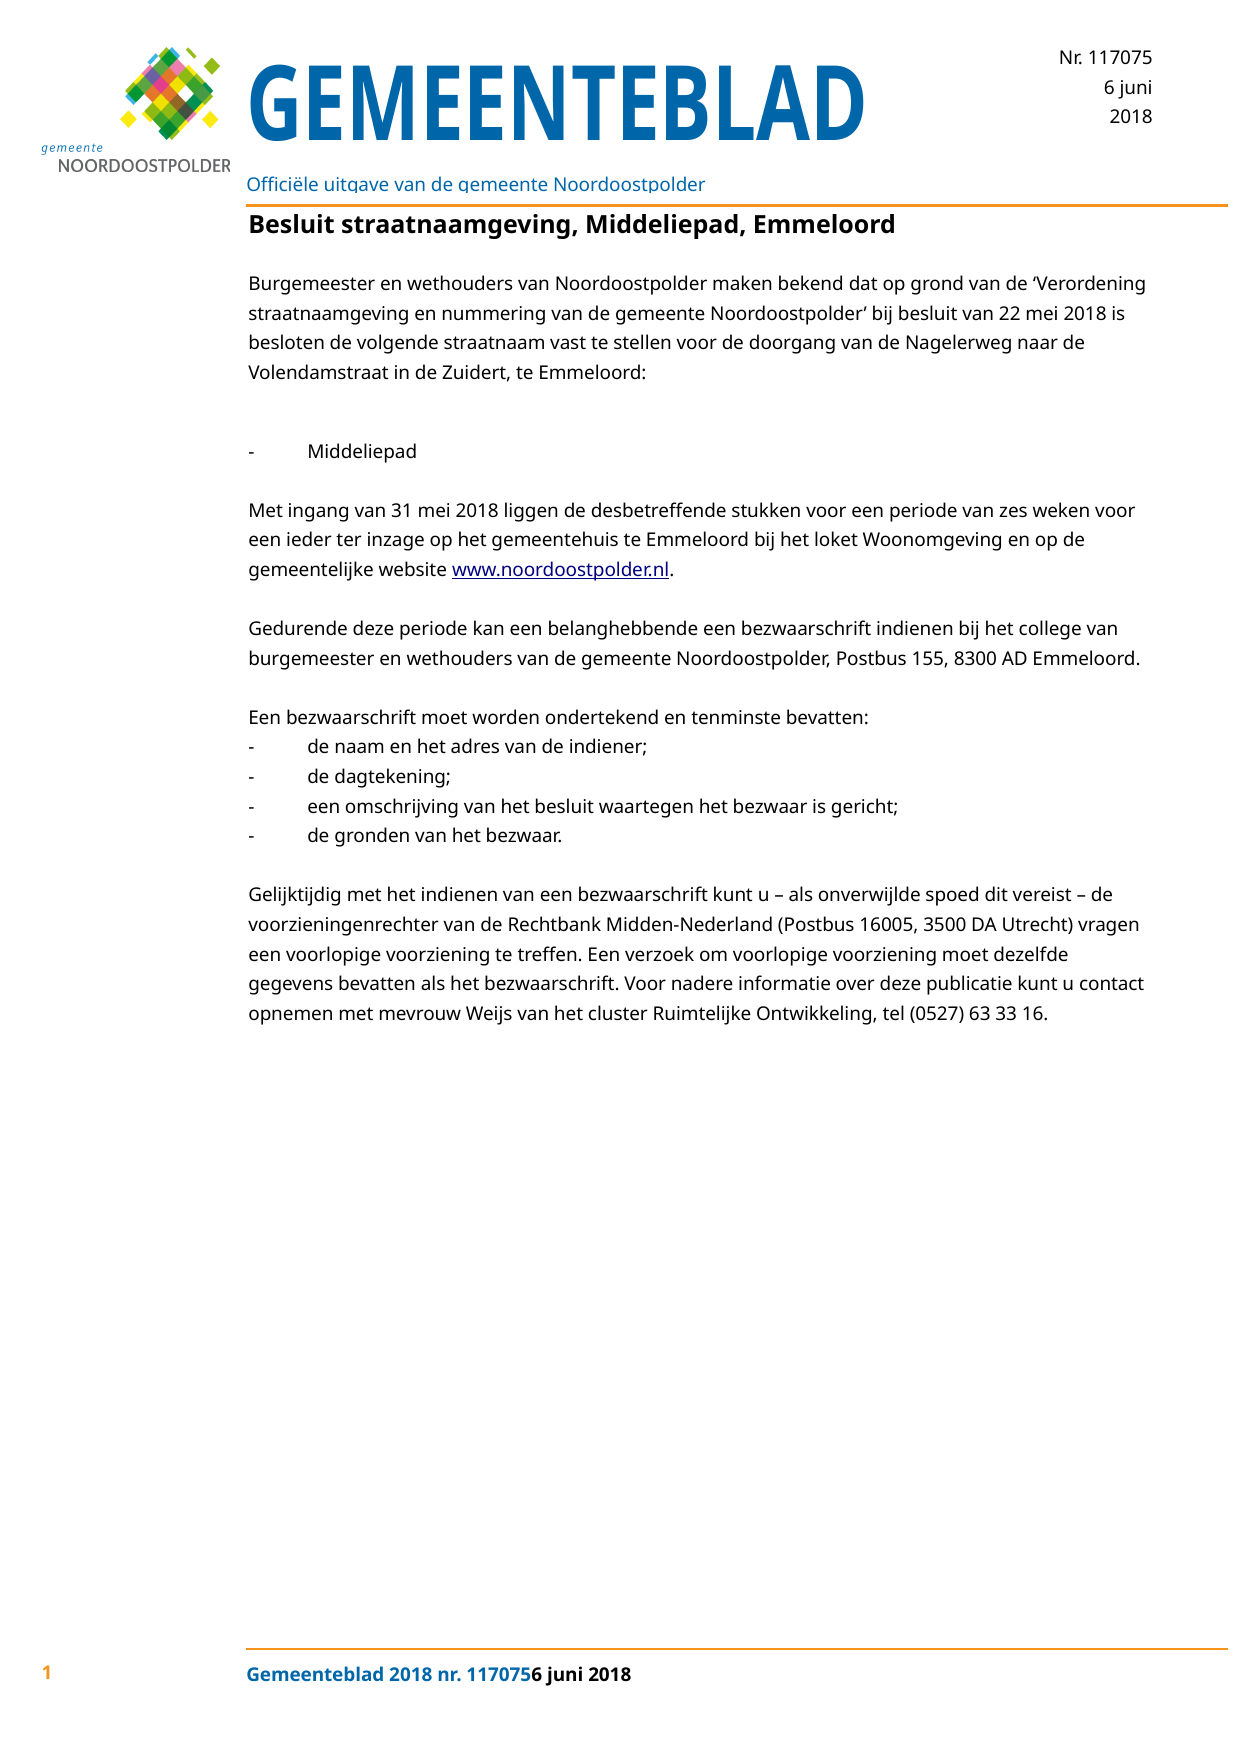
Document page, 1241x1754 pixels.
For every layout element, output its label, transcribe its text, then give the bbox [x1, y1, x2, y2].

text Burgemeester en wethouders van Noordoostpolder maken bekend dat op grond van de ‘Verordening straatnaamgeving en nummering van de gemeente Noordoostpolder’ bij besluit van 22 mei 2018 is besloten de volgende straatnaam vast te stellen voor de doorgang van de Nagelerweg naar de Volendamstraat in de Zuidert, te Emmeloord: [248, 270, 1152, 385]
picture [41, 47, 231, 172]
list een omschrijving van het besluit waartegen het bezwaar is gericht; [248, 793, 1152, 819]
list Middeliepad [248, 438, 1152, 464]
text Gelijktijdig met het indienen van een bezwaarschrift kunt u – als onverwijlde spoed dit vereist – de voorzieningenrechter van de Rechtbank Midden-Nederland (Postbus 16005, 3500 DA Utrecht) vragen een voorlopige voorziening te treffen. Een verzoek om voorlopige voorziening moet dezelfde gegevens bevatten als het bezwaarschrift. Voor nadere informatie over deze publicatie kunt u contact opnemen met mevrouw Weijs van het cluster Ruimtelijke Ontwikkeling, tel (0527) 63 33 16. [248, 882, 1152, 1026]
list de naam en het adres van de indiener; [248, 734, 1152, 759]
list de gronden van het bezwaar. [248, 822, 1152, 848]
list de dagtekening; [248, 763, 1152, 789]
text Besluit straatnaamgeving, Middeliepad, Emmeloord [248, 207, 1152, 241]
text Met ingang van 31 mei 2018 liggen de desbetreffende stukken voor een periode van zes weken voor een ieder ter inzage op het gemeentehuis te Emmeloord bij het loket Woonomgeving en op de gemeentelijke website www.noordoostpolder.nl. [248, 497, 1152, 582]
text Een bezwaarschrift moet worden ondertekend en tenminste bevatten: [248, 704, 1152, 730]
text Gedurende deze periode kan een belanghebbende een bezwaarschrift indienen bij het college van burgemeester en wethouders van de gemeente Noordoostpolder, Postbus 155, 8300 AD Emmeloord. [248, 615, 1152, 671]
